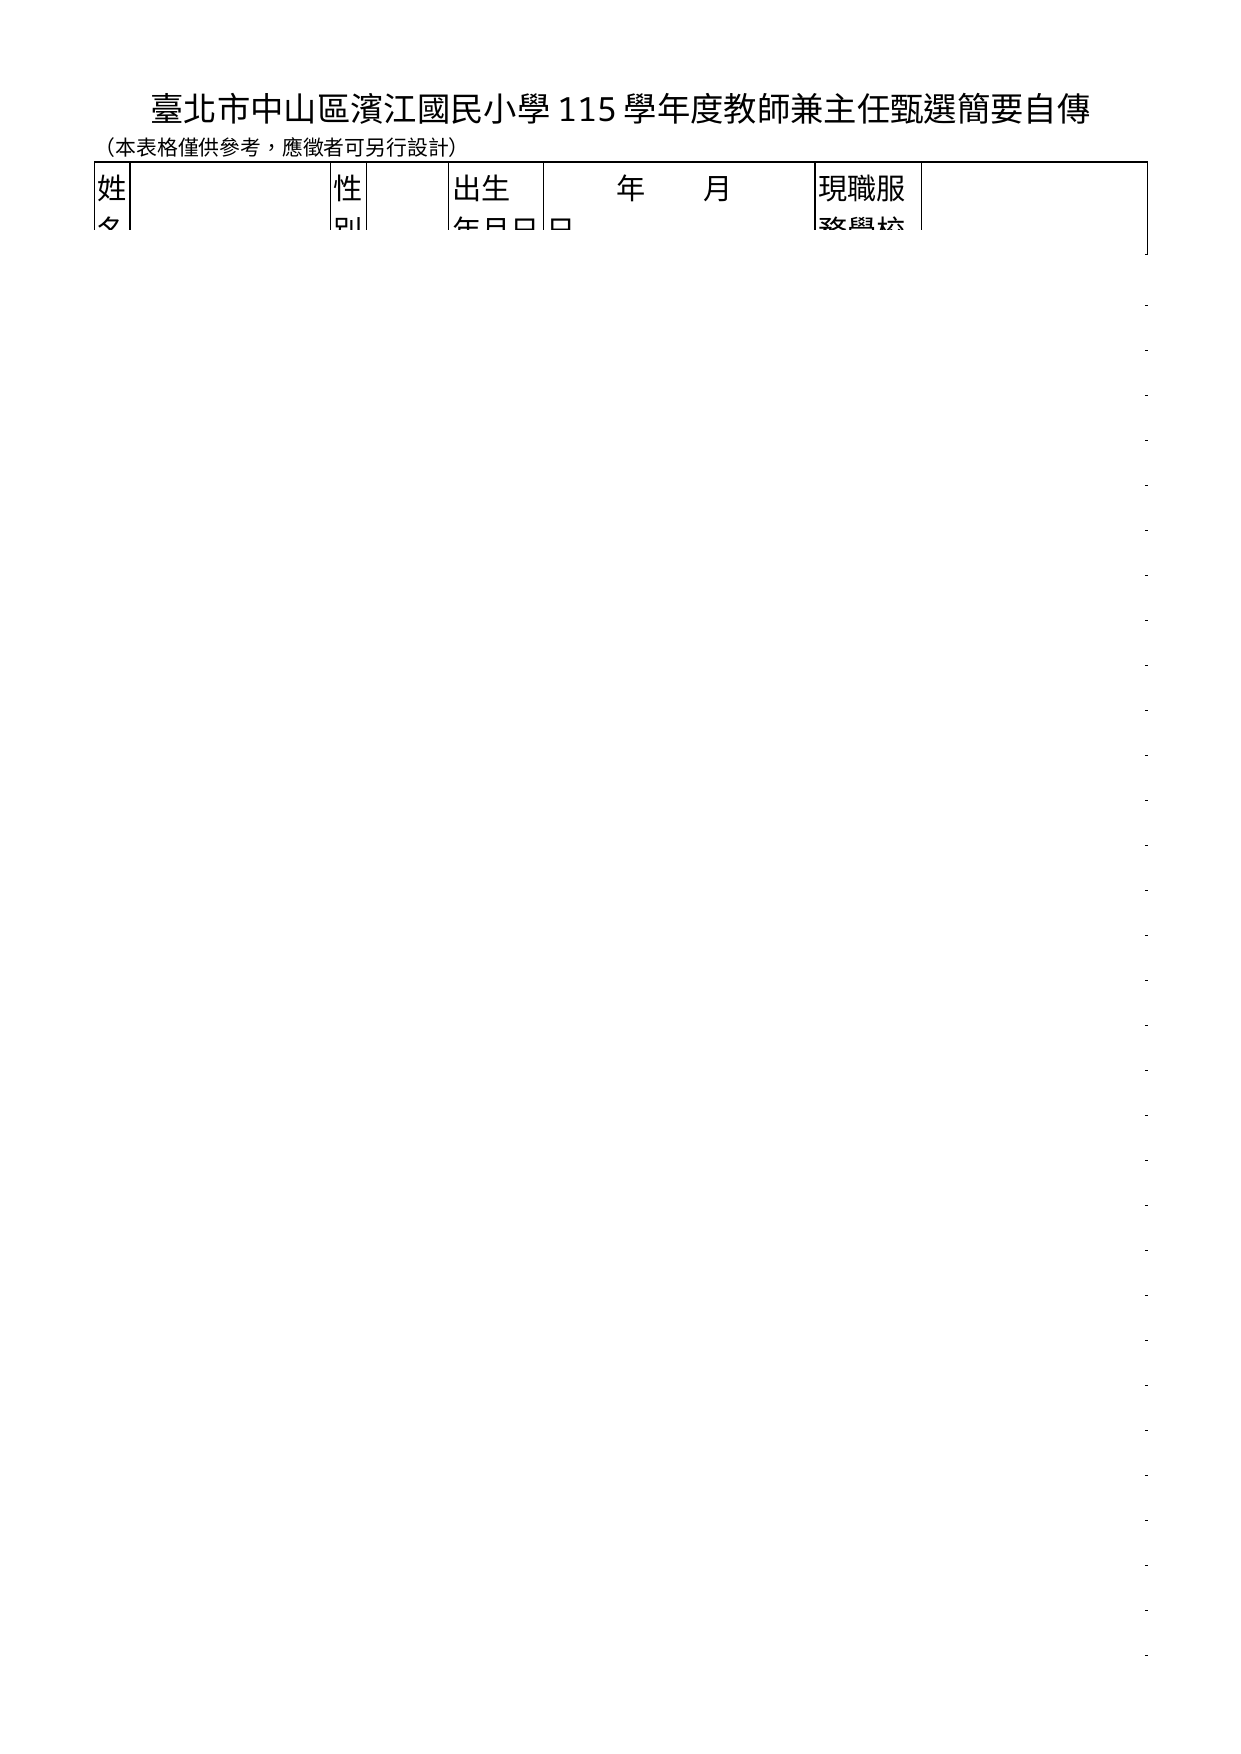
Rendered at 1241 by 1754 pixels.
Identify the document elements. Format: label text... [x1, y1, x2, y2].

text （本表格僅供參考，應徵者可另行設計） [94, 131, 1146, 161]
table_header 出生 年月日 [517, 221, 532, 229]
table_header [922, 163, 1147, 253]
table_header [131, 163, 330, 230]
table_header 出生 年月日 [449, 163, 543, 230]
table_header 年 月 日 [553, 221, 568, 229]
table_header 年 月 日 [544, 163, 814, 230]
table_header 性別 [331, 163, 366, 230]
table_header 現職服務學校 [816, 163, 921, 230]
table_header [367, 163, 448, 230]
text 臺北市中山區濱江國民小學115學年度教師兼主任甄選簡要自傳 [94, 83, 1146, 131]
table_header 姓名 [95, 163, 129, 230]
table_header 姓名 [105, 221, 116, 228]
